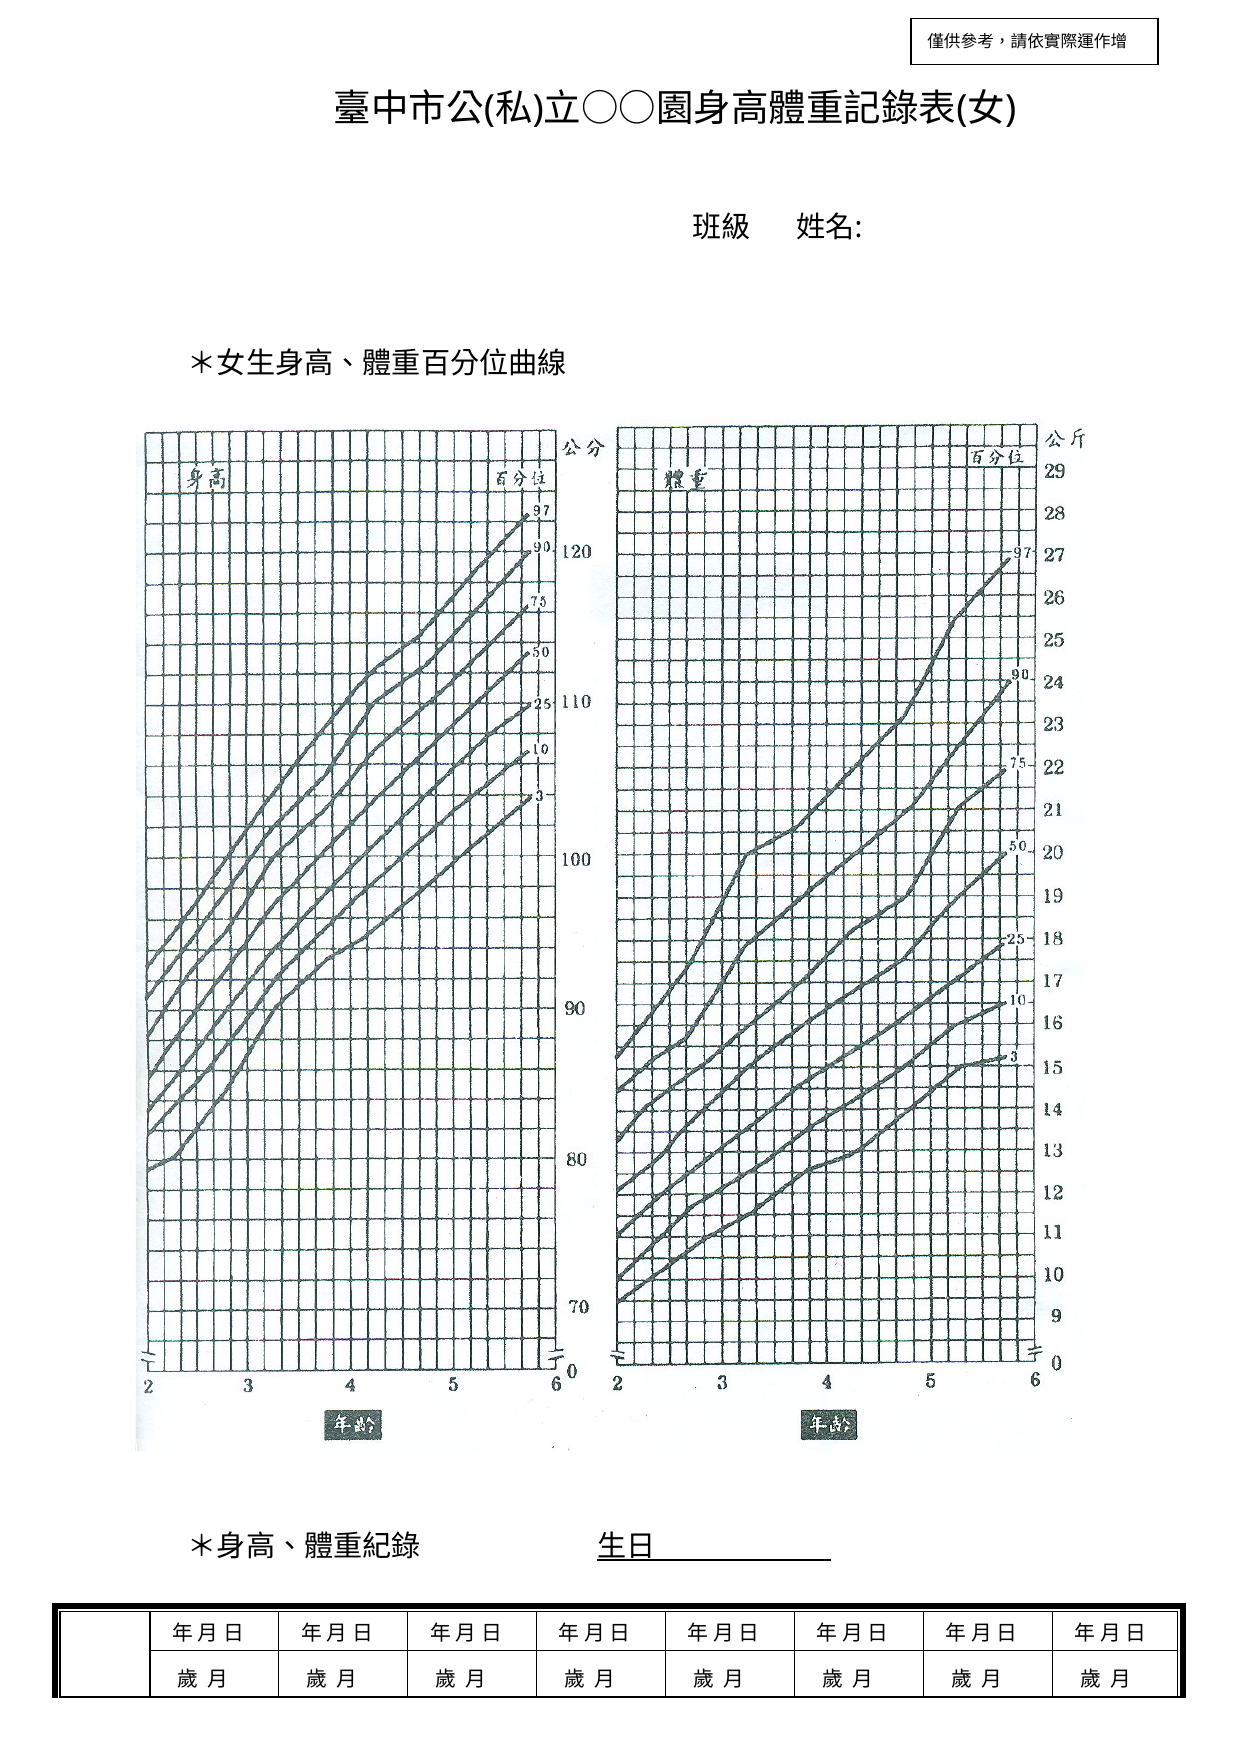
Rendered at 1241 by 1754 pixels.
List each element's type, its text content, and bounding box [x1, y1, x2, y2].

table_header 年 月 日 [279, 1612, 407, 1649]
table_header [61, 1612, 149, 1696]
table_cell 歲 月 [795, 1651, 923, 1696]
table_cell 歲 月 [924, 1651, 1052, 1696]
table_header 年 月 日 [1053, 1612, 1177, 1649]
picture [135, 419, 1085, 1451]
table_cell 歲 月 [666, 1651, 794, 1696]
table_header 年 月 日 [666, 1612, 794, 1649]
table_cell 歲 月 [151, 1651, 278, 1696]
table_header 年 月 日 [151, 1612, 278, 1649]
table_header 年 月 日 [795, 1612, 923, 1649]
table_cell 歲 月 [408, 1651, 536, 1696]
text ＊身高、體重紀錄 生日 [187, 1451, 1046, 1582]
table_header 年 月 日 [924, 1612, 1052, 1649]
text 僅供參考，請依實際運作增刪 [927, 27, 1142, 56]
text ＊女生身高、體重百分位曲線 [187, 323, 1162, 398]
table_cell 歲 月 [279, 1651, 407, 1696]
table_header 年 月 日 [408, 1612, 536, 1649]
text 班級 姓名: [187, 188, 1046, 263]
table_header 年 月 日 [537, 1612, 665, 1649]
text 臺中市公(私)立○○園身高體重記錄表(女) [187, 68, 1162, 143]
table_cell 歲 月 [537, 1651, 665, 1696]
table_cell 歲 月 [1053, 1651, 1177, 1696]
